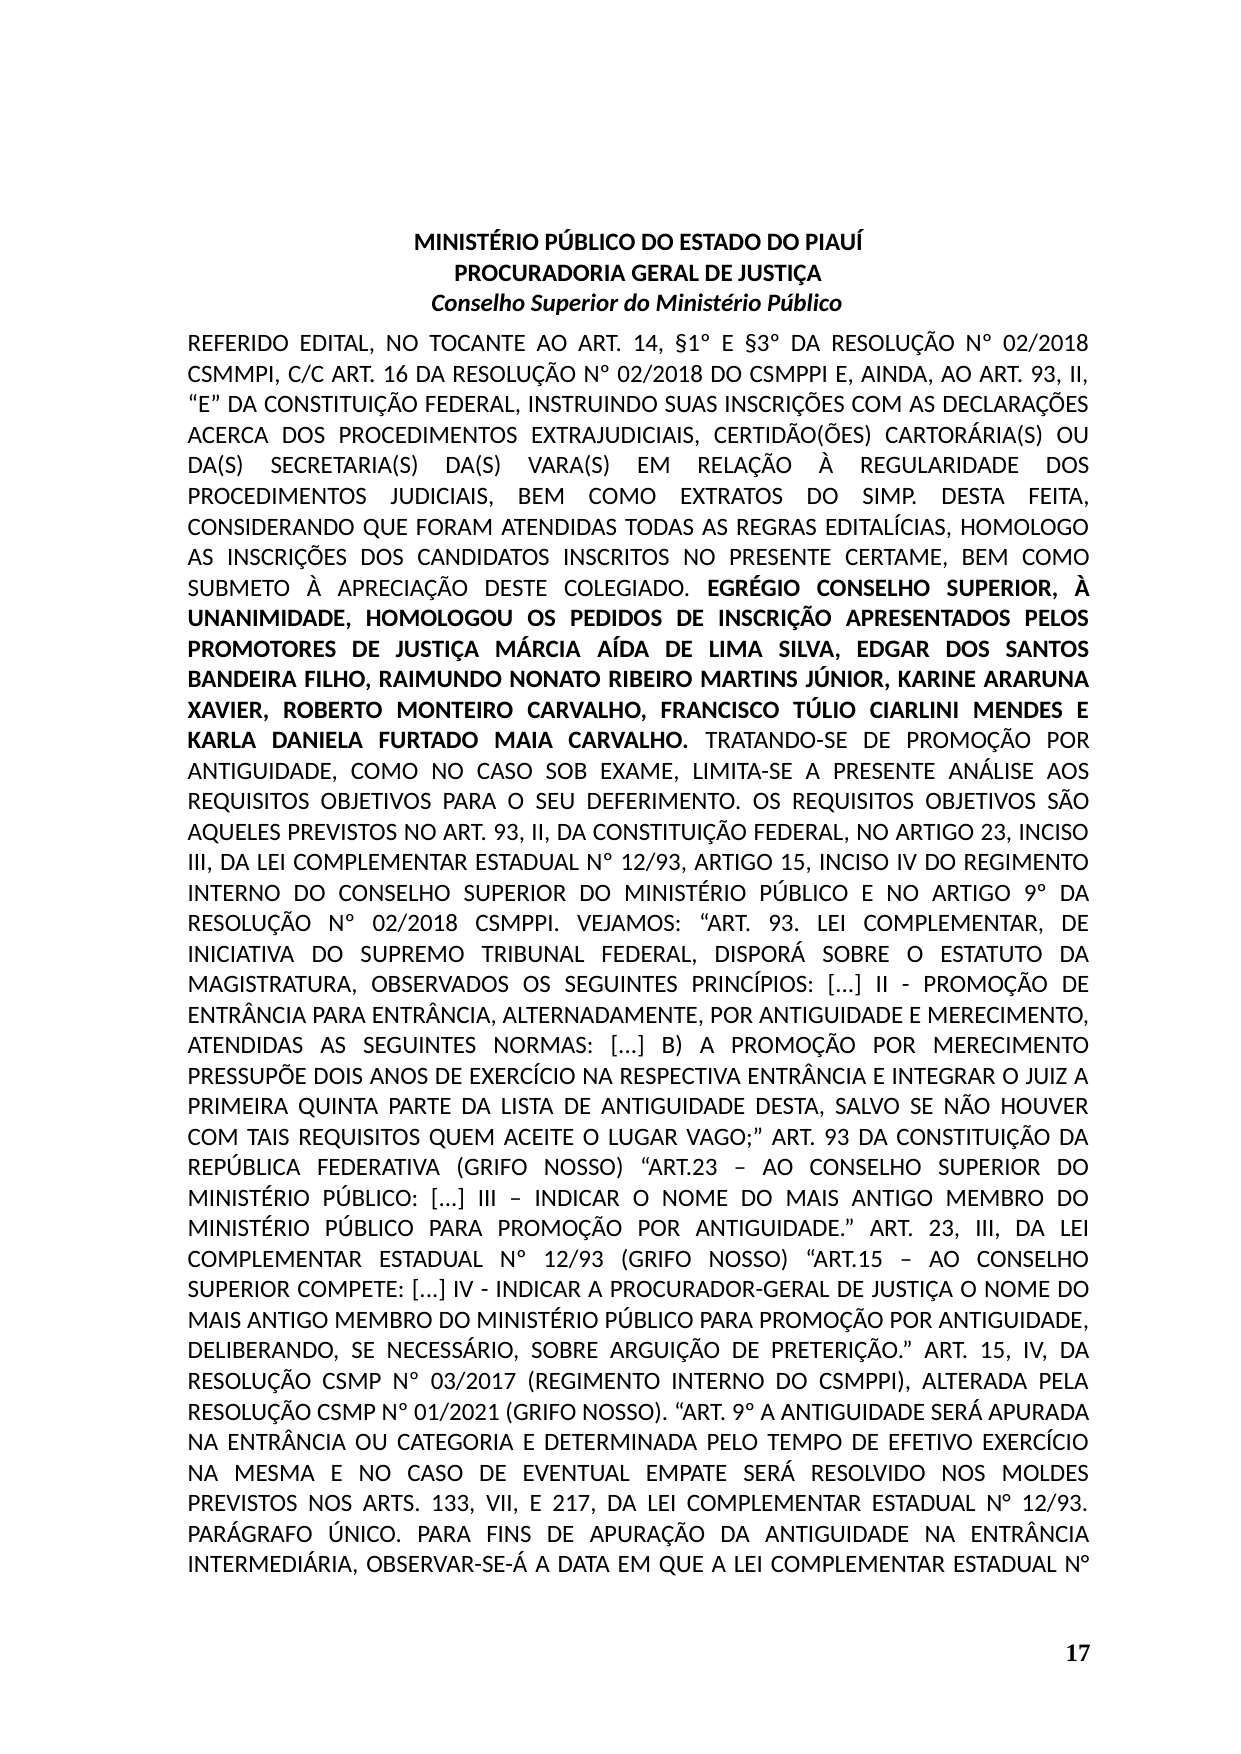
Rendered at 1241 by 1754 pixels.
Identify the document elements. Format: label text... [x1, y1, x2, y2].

text REFERIDO EDITAL, NO TOCANTE AO ART. 14, §1º E §3º DA RESOLUÇÃO Nº 02/2018 CSMMPI, C/C ART. 16 DA RESOLUÇÃO Nº 02/2018 DO CSMPPI E, AINDA, AO ART. 93, II, “E” DA CONSTITUIÇÃO FEDERAL, INSTRUINDO SUAS INSCRIÇÕES COM AS DECLARAÇÕES ACERCA DOS PROCEDIMENTOS EXTRAJUDICIAIS, CERTIDÃO(ÕES) CARTORÁRIA(S) OU DA(S) SECRETARIA(S) DA(S) VARA(S) EM RELAÇÃO À REGULARIDADE DOS PROCEDIMENTOS JUDICIAIS, BEM COMO EXTRATOS DO SIMP. DESTA FEITA, CONSIDERANDO QUE FORAM ATENDIDAS TODAS AS REGRAS EDITALÍCIAS, HOMOLOGO AS INSCRIÇÕES DOS CANDIDATOS INSCRITOS NO PRESENTE CERTAME, BEM COMO SUBMETO À APRECIAÇÃO DESTE COLEGIADO. EGRÉGIO CONSELHO SUPERIOR, À UNANIMIDADE, HOMOLOGOU OS PEDIDOS DE INSCRIÇÃO APRESENTADOS PELOS PROMOTORES DE JUSTIÇA MÁRCIA AÍDA DE LIMA SILVA, EDGAR DOS SANTOS BANDEIRA FILHO, RAIMUNDO NONATO RIBEIRO MARTINS JÚNIOR, KARINE ARARUNA XAVIER, ROBERTO MONTEIRO CARVALHO, FRANCISCO TÚLIO CIARLINI MENDES E KARLA DANIELA FURTADO MAIA CARVALHO. TRATANDO-SE DE PROMOÇÃO POR ANTIGUIDADE, COMO NO CASO SOB EXAME, LIMITA-SE A PRESENTE ANÁLISE AOS REQUISITOS OBJETIVOS PARA O SEU DEFERIMENTO. OS REQUISITOS OBJETIVOS SÃO AQUELES PREVISTOS NO ART. 93, II, DA CONSTITUIÇÃO FEDERAL, NO ARTIGO 23, INCISO III, DA LEI COMPLEMENTAR ESTADUAL Nº 12/93, ARTIGO 15, INCISO IV DO REGIMENTO INTERNO DO CONSELHO SUPERIOR DO MINISTÉRIO PÚBLICO E NO ARTIGO 9º DA RESOLUÇÃO Nº 02/2018 CSMPPI. VEJAMOS: “ART. 93. LEI COMPLEMENTAR, DE INICIATIVA DO SUPREMO TRIBUNAL FEDERAL, DISPORÁ SOBRE O ESTATUTO DA MAGISTRATURA, OBSERVADOS OS SEGUINTES PRINCÍPIOS: [...] II - PROMOÇÃO DE ENTRÂNCIA PARA ENTRÂNCIA, ALTERNADAMENTE, POR ANTIGUIDADE E MERECIMENTO, ATENDIDAS AS SEGUINTES NORMAS: [...] B) A PROMOÇÃO POR MERECIMENTO PRESSUPÕE DOIS ANOS DE EXERCÍCIO NA RESPECTIVA ENTRÂNCIA E INTEGRAR O JUIZ A PRIMEIRA QUINTA PARTE DA LISTA DE ANTIGUIDADE DESTA, SALVO SE NÃO HOUVER COM TAIS REQUISITOS QUEM ACEITE O LUGAR VAGO;” ART. 93 DA CONSTITUIÇÃO DA REPÚBLICA FEDERATIVA (GRIFO NOSSO) “ART.23 – AO CONSELHO SUPERIOR DO MINISTÉRIO PÚBLICO: [...] III – INDICAR O NOME DO MAIS ANTIGO MEMBRO DO MINISTÉRIO PÚBLICO PARA PROMOÇÃO POR ANTIGUIDADE.” ART. 23, III, DA LEI COMPLEMENTAR ESTADUAL Nº 12/93 (GRIFO NOSSO) “ART.15 – AO CONSELHO SUPERIOR COMPETE: [...] IV - INDICAR A PROCURADOR-GERAL DE JUSTIÇA O NOME DO MAIS ANTIGO MEMBRO DO MINISTÉRIO PÚBLICO PARA PROMOÇÃO POR ANTIGUIDADE, DELIBERANDO, SE NECESSÁRIO, SOBRE ARGUIÇÃO DE PRETERIÇÃO.” ART. 15, IV, DA RESOLUÇÃO CSMP Nº 03/2017 (REGIMENTO INTERNO DO CSMPPI), ALTERADA PELA RESOLUÇÃO CSMP Nº 01/2021 (GRIFO NOSSO). “ART. 9º A ANTIGUIDADE SERÁ APURADA NA ENTRÂNCIA OU CATEGORIA E DETERMINADA PELO TEMPO DE EFETIVO EXERCÍCIO NA MESMA E NO CASO DE EVENTUAL EMPATE SERÁ RESOLVIDO NOS MOLDES PREVISTOS NOS ARTS. 133, VII, E 217, DA LEI COMPLEMENTAR ESTADUAL N° 12/93. PARÁGRAFO ÚNICO. PARA FINS DE APURAÇÃO DA ANTIGUIDADE NA ENTRÂNCIA INTERMEDIÁRIA, OBSERVAR-SE-Á A DATA EM QUE A LEI COMPLEMENTAR ESTADUAL N° [187, 327, 1090, 1579]
